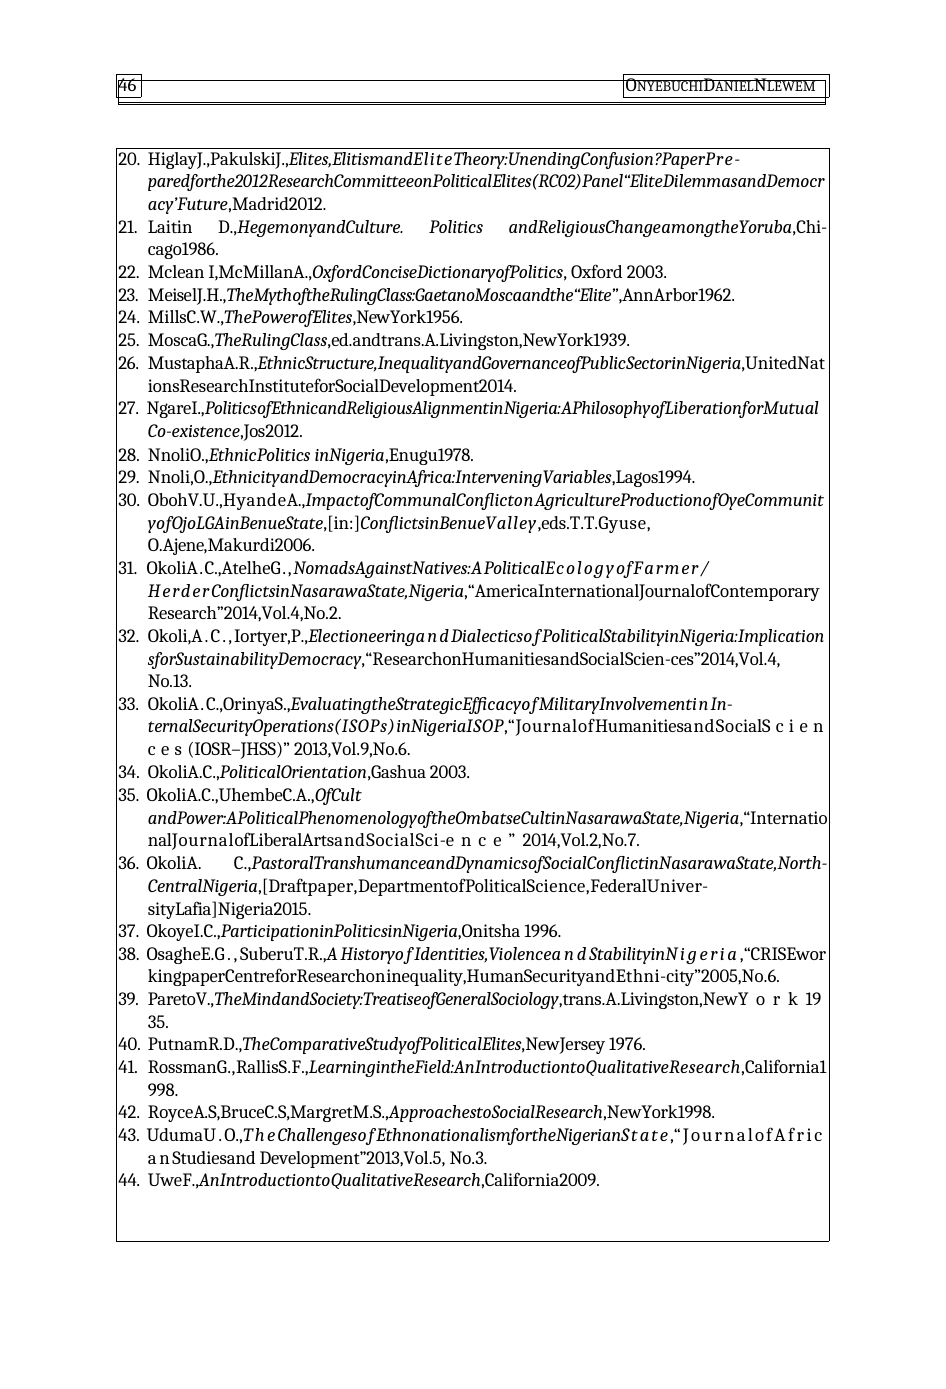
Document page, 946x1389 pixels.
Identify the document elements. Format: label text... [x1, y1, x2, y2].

list UweF.,AnIntroductiontoQualitativeResearch,California2009. [118, 1170, 829, 1191]
text [118, 75, 141, 80]
list Laitin D.,HegemonyandCulture. Politics andReligiousChangeamongtheYoruba,Chi-cago1986. [118, 216, 827, 260]
list OsagheE.G.,SuberuT.R.,AHistoryofIdentities,ViolenceandStabilityinNigeria,“CRISEworkingpaperCentreforResearchoninequality,HumanSecurityandEthni-city”2005,No.6. [118, 943, 827, 988]
list OkoliA.C.,OrinyaS.,EvaluatingtheStrategicEfficacyofMilitaryInvolvementinIn-ternalSecurityOperations(ISOPs)inNigeriaISOP,“JournalofHumanitiesandSocialSciences(IOSR–JHSS)” 2013,Vol.9,No.6. [118, 693, 827, 760]
list ParetoV.,TheMindandSociety:TreatiseofGeneralSociology,trans.A.Livingston,NewYork1935. [118, 989, 827, 1033]
list MillsC.W.,ThePowerofElites,NewYork1956. [118, 307, 829, 329]
list MoscaG.,TheRulingClass,ed.andtrans.A.Livingston,NewYork1939. [118, 330, 829, 351]
list NnoliO.,EthnicPolitics inNigeria,Enugu1978. [118, 444, 829, 466]
list OkoliA.C.,AtelheG.,NomadsAgainstNatives:APoliticalEcologyofFarmer/HerderConflictsinNasarawaState,Nigeria,“AmericaInternationalJournalofContemporaryResearch”2014,Vol.4,No.2. [118, 558, 827, 624]
text O.Ajene,Makurdi2006. [148, 535, 829, 556]
list PutnamR.D.,TheComparativeStudyofPoliticalElites,NewJersey 1976. [118, 1034, 829, 1055]
list OkoyeI.C.,ParticipationinPoliticsinNigeria,Onitsha 1996. [118, 921, 829, 942]
list MustaphaA.R.,EthnicStructure,InequalityandGovernanceofPublicSectorinNigeria,UnitedNationsResearchInstituteforSocialDevelopment2014. [118, 353, 827, 397]
list OkoliA. C.,PastoralTranshumanceandDynamicsofSocialConflictinNasarawaState,North-CentralNigeria,[Draftpaper,DepartmentofPoliticalScience,FederalUniver-sityLafia]Nigeria2015. [118, 853, 827, 919]
list NgareI.,PoliticsofEthnicandReligiousAlignmentinNigeria:APhilosophyofLiberationforMutualCo-existence,Jos2012. [118, 398, 827, 442]
list OkoliA.C.,UhembeC.A.,OfCult andPower:APoliticalPhenomenologyoftheOmbatseCultinNasarawaState,Nigeria,“InternationalJournalofLiberalArtsandSocialSci-ence”2014,Vol.2,No.7. [118, 784, 827, 852]
list OkoliA.C.,PoliticalOrientation,Gashua 2003. [118, 761, 829, 783]
list Nnoli,O.,EthnicityandDemocracyinAfrica:InterveningVariables,Lagos1994. [118, 467, 829, 488]
text ONYEBUCHIDANIELNLEWEM [625, 75, 829, 96]
list Okoli,A.C.,Iortyer,P.,ElectioneeringandDialecticsofPoliticalStabilityinNigeria:ImplicationsforSustainabilityDemocracy,“ResearchonHumanitiesandSocialScien-ces”2014,Vol.4, No.13. [118, 626, 827, 692]
list MeiselJ.H.,TheMythoftheRulingClass:GaetanoMoscaandthe“Elite”,AnnArbor1962. [118, 284, 829, 306]
list ObohV.U.,HyandeA.,ImpactofCommunalConflictonAgricultureProductionofOyeCommunityofOjoLGAinBenueState,[in:]ConflictsinBenueValley,eds.T.T.Gyuse, [118, 490, 827, 534]
list RoyceA.S,BruceC.S,MargretM.S.,ApproachestoSocialResearch,NewYork1998. [118, 1102, 829, 1123]
list UdumaU.O.,TheChallengesofEthnonationalismfortheNigerianState,“JournalofAfricanStudiesand Development”2013,Vol.5, No.3. [118, 1125, 827, 1169]
list RossmanG.,RallisS.F.,LearningintheField:AnIntroductiontoQualitativeResearch,California1998. [118, 1057, 827, 1101]
list HiglayJ.,PakulskiJ.,Elites,ElitismandEliteTheory:UnendingConfusion?PaperPre-paredforthe2012ResearchCommitteeonPoliticalElites(RC02)Panel“EliteDilemmasandDemocracy’Future,Madrid2012. [118, 149, 827, 215]
text 46 [119, 81, 141, 96]
list Mclean I,McMillanA.,OxfordConciseDictionaryofPolitics, Oxford 2003. [118, 261, 829, 283]
